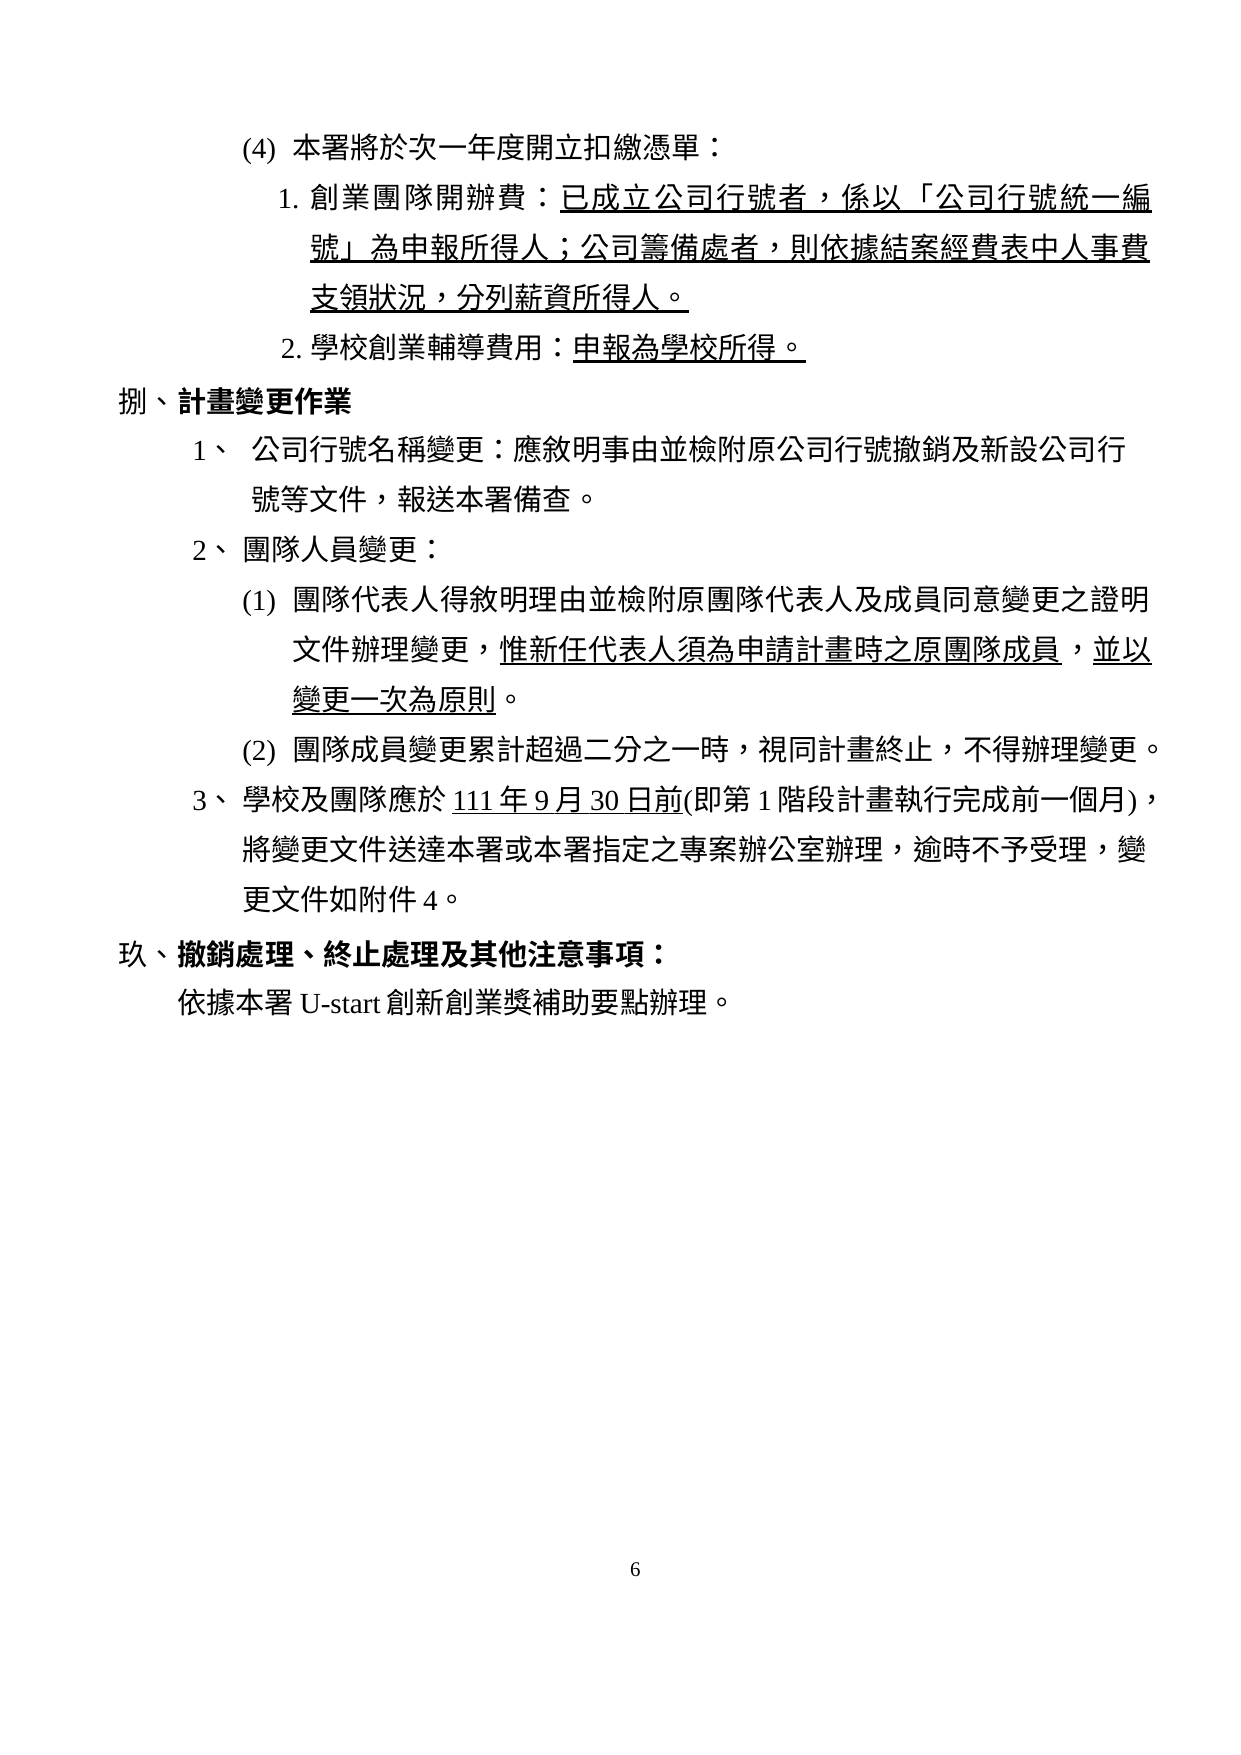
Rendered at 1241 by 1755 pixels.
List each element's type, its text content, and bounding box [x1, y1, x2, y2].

list 本署將於次一年度開立扣繳憑單： [242, 118, 1152, 168]
list 撤銷處理、終止處理及其他注意事項： [118, 931, 1152, 973]
list 團隊成員變更累計超過二分之一時，視同計畫終止，不得辦理變更。 [242, 721, 1152, 771]
text 依據本署U-start創新創業獎補助要點辦理。 [118, 973, 1152, 1023]
list 團隊代表人得敘明理由並檢附原團隊代表人及成員同意變更之證明文件辦理變更，惟新任代表人須為申請計畫時之原團隊成員，並以變更一次為原則。 [242, 571, 1152, 721]
list 公司行號名稱變更：應敘明事由並檢附原公司行號撤銷及新設公司行號等文件，報送本署備查。 [192, 421, 1152, 521]
list 創業團隊開辦費：已成立公司行號者，係以「公司行號統一編號」為申報所得人；公司籌備處者，則依據結案經費表中人事費支領狀況，分列薪資所得人。 [277, 168, 1152, 318]
list 計畫變更作業 [118, 378, 1152, 421]
list 學校創業輔導費用：申報為學校所得。 [281, 318, 1152, 368]
list 團隊人員變更： [192, 521, 1152, 571]
list 學校及團隊應於111年9月30日前(即第1階段計畫執行完成前一個月)，將變更文件送達本署或本署指定之專案辦公室辦理，逾時不予受理，變更文件如附件4。 [192, 771, 1152, 921]
